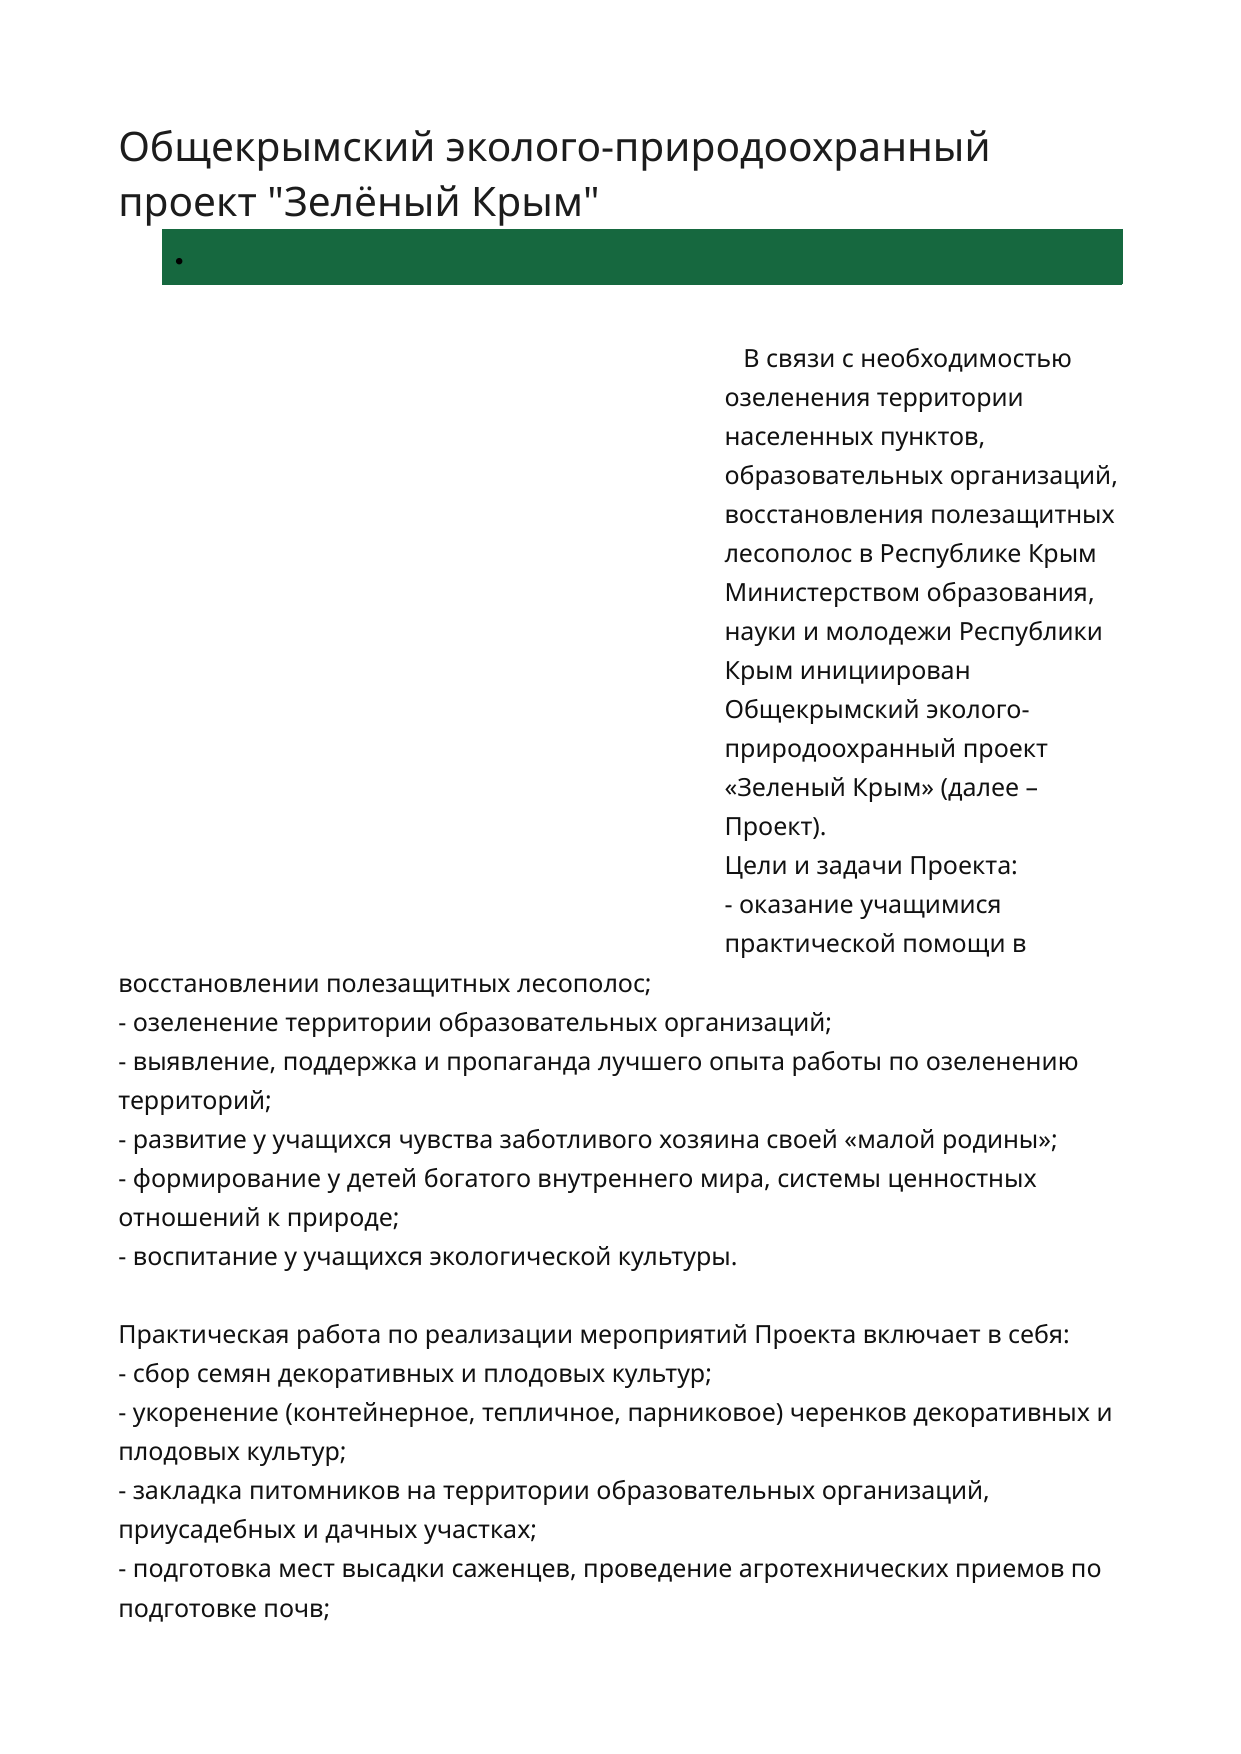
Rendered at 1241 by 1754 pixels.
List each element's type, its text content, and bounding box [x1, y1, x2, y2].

text Общекрымский эколого-природоохранный проект "Зелёный Крым" [118, 118, 1122, 229]
text В связи с необходимостью озеленения территории населенных пунктов, образовательных организаций, восстановления полезащитных лесополос в Республике Крым Министерством образования, науки и молодежи Республики Крым инициирован Общекрымский эколого-природоохранный проект «Зеленый Крым» (далее – Проект). Цели и задачи Проекта: - оказание учащимися практической помощи в восстановлении полезащитных лесополос; - озеленение территории образовательных организаций; - выявление, поддержка и пропаганда лучшего опыта работы по озеленению территорий; - развитие у учащихся чувства заботливого хозяина своей «малой родины»; - формирование у детей богатого внутреннего мира, системы ценностных отношений к природе; - воспитание у учащихся экологической культуры. Практическая работа по реализации мероприятий Проекта включает в себя: - сбор семян декоративных и плодовых культур; - укоренение (контейнерное, тепличное, парниковое) черенков декоративных и плодовых культур; - закладка питомников на территории образовательных организаций, приусадебных и дачных участках; - подготовка мест высадки саженцев, проведение агротехнических приемов по подготовке почв; [118, 335, 1122, 1624]
